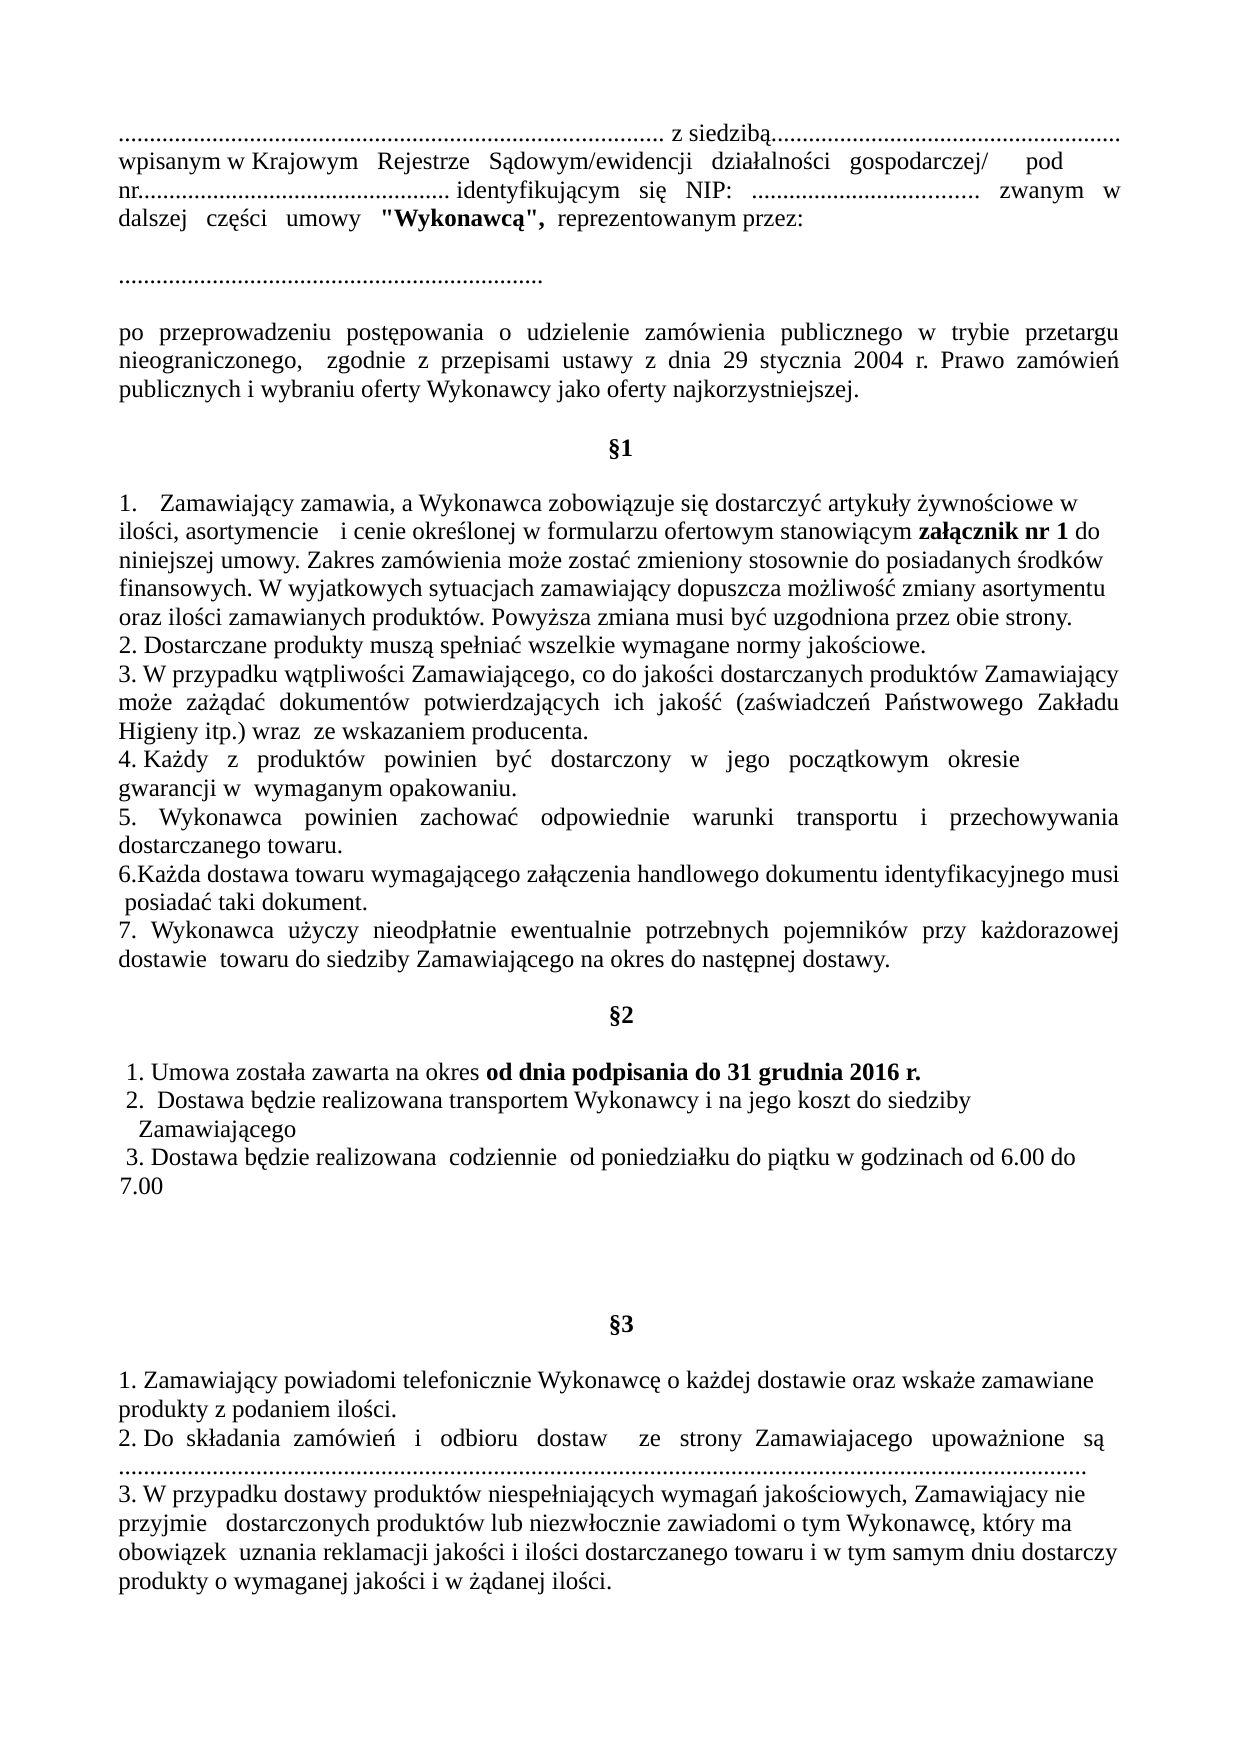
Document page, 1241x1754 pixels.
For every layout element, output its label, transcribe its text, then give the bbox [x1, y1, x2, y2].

text 3. W przypadku dostawy produktów niespełniających wymagań jakościowych, Zamawiąjacy nie przyjmie dostarczonych produktów lub niezwłocznie zawiadomi o tym Wykonawcę, który ma obowiązek uznania reklamacji jakości i ilości dostarczanego towaru i w tym samym dniu dostarczy produkty o wymaganej jakości i w żądanej ilości. [118, 1480, 1122, 1596]
list 1. Umowa została zawarta na okres od dnia podpisania do 31 grudnia 2016 r. [82, 1057, 1122, 1086]
text .................................................................... [118, 260, 1122, 289]
text §2 [120, 1001, 1122, 1029]
text 1. Zamawiający zamawia, a Wykonawca zobowiązuje się dostarczyć artykuły żywnościowe w ilości, asortymencie i cenie określonej w formularzu ofertowym stanowiącym załącznik nr 1 do niniejszej umowy. Zakres zamówienia może zostać zmieniony stosownie do posiadanych środków finansowych. W wyjatkowych sytuacjach zamawiający dopuszcza możliwość zmiany asortymentu oraz ilości zamawianych produktów. Powyższa zmiana musi być uzgodniona przez obie strony. [119, 488, 1122, 631]
text 2. Do składania zamówień i odbioru dostaw ze strony Zamawiajacego upoważnione są [118, 1423, 1122, 1452]
text §1 [119, 434, 1122, 462]
text z siedzibą........................................................ wpisanym w Krajowym Rejestrze Sądowym/ewidencji działalności gospodarczej/ pod nr.................................................. identyfikującym się NIP: ........................ zwanym w dalszej części umowy "Wykonawcą", reprezentowanym przez: [118, 118, 1122, 232]
text 3. W przypadku wątpliwości Zamawiającego, co do jakości dostarczanych produktów Zamawiający może zażądać dokumentów potwierdzających ich jakość (zaświadczeń Państwowego Zakładu Higieny itp.) wraz ze wskazaniem producenta. [118, 659, 1120, 745]
text 7. Wykonawca użyczy nieodpłatnie ewentualnie potrzebnych pojemników przy każdorazowej dostawie towaru do siedziby Zamawiającego na okres do następnej dostawy. [118, 916, 1120, 973]
text 4. Każdy z produktów powinien być dostarczony w jego początkowym okresie gwarancji w wymaganym opakowaniu. [118, 745, 1122, 802]
text 6.Każda dostawa towaru wymagającego załączenia handlowego dokumentu identyfikacyjnego musi [118, 860, 1120, 888]
text posiadać taki dokument. [118, 888, 1122, 916]
list 3. Dostawa będzie realizowana codziennie od poniedziałku do piątku w godzinach od 6.00 do 7.00 [82, 1143, 1122, 1200]
text ........................................................................................................................................................... [118, 1452, 1122, 1480]
text §3 [120, 1309, 1122, 1338]
list 2. Dostawa będzie realizowana transportem Wykonawcy i na jego koszt do siedziby [82, 1086, 1068, 1114]
list Zamawiającego [82, 1114, 1068, 1143]
text 1. Zamawiający powiadomi telefonicznie Wykonawcę o każdej dostawie oraz wskaże zamawiane produkty z podaniem ilości. [118, 1365, 1122, 1423]
text 5. Wykonawca powinien zachować odpowiednie warunki transportu i przechowywania dostarczanego towaru. [118, 802, 1120, 859]
text 2. Dostarczane produkty muszą spełniać wszelkie wymagane normy jakościowe. [118, 631, 1119, 659]
text po przeprowadzeniu postępowania o udzielenie zamówienia publicznego w trybie przetargu nieograniczonego, zgodnie z przepisami ustawy z dnia 29 stycznia 2004 r. Prawo zamówień publicznych i wybraniu oferty Wykonawcy jako oferty najkorzystniejszej. [119, 317, 1120, 403]
